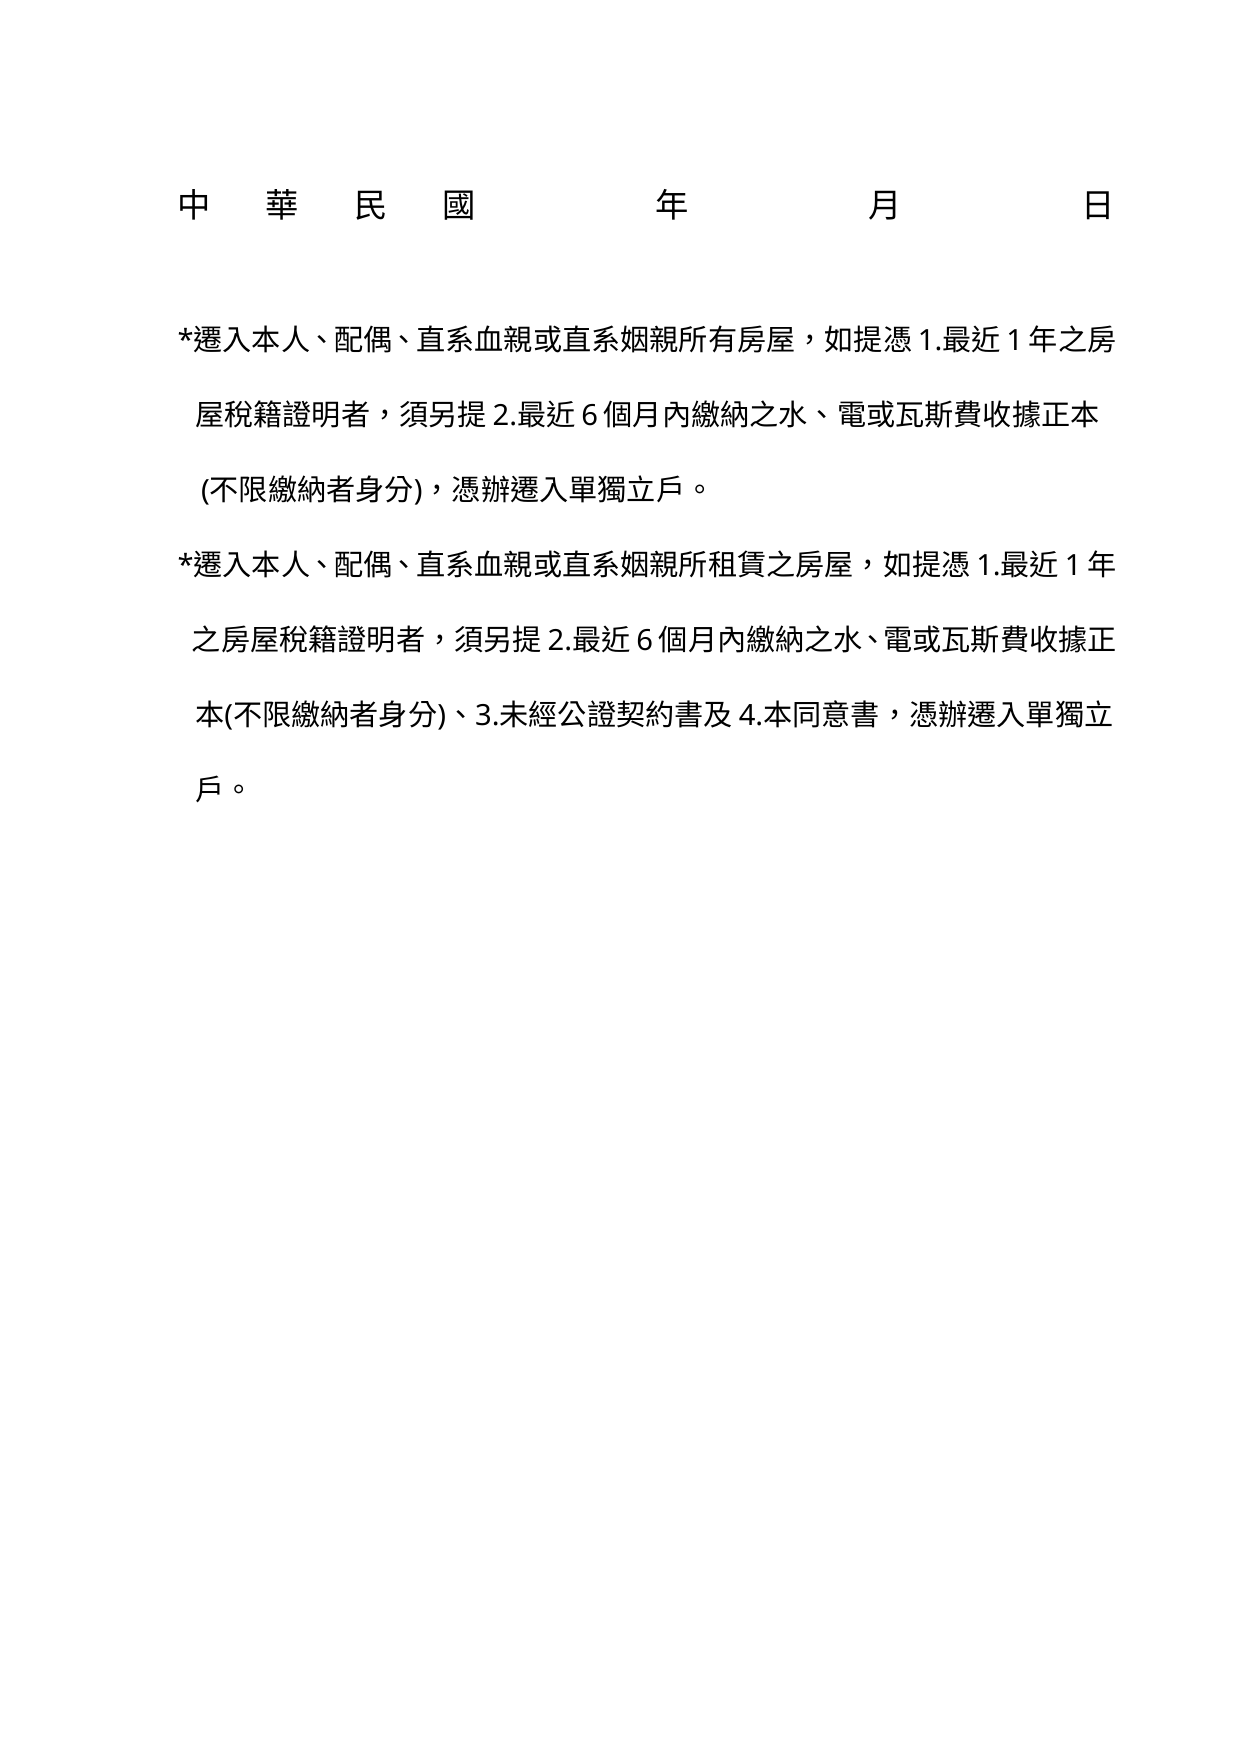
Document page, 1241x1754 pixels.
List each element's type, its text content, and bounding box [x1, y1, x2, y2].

text *遷入本人、配偶、直系血親或直系姻親所有房屋，如提憑1.最近1年之房 [177, 300, 1116, 375]
text 中華民國 年 月 日 [177, 165, 1116, 240]
text 本(不限繳納者身分)、3.未經公證契約書及4.本同意書，憑辦遷入單獨立戶。 [195, 675, 1116, 825]
text *遷入本人、配偶、直系血親或直系姻親所租賃之房屋，如提憑1.最近1年 [177, 525, 1116, 600]
text 屋稅籍證明者，須另提2.最近6個月內繳納之水、電或瓦斯費收據正本(不限繳納者身分)，憑辦遷入單獨立戶。 [195, 375, 1116, 525]
text 之房屋稅籍證明者，須另提2.最近6個月內繳納之水、電或瓦斯費收據正 [192, 600, 1116, 675]
